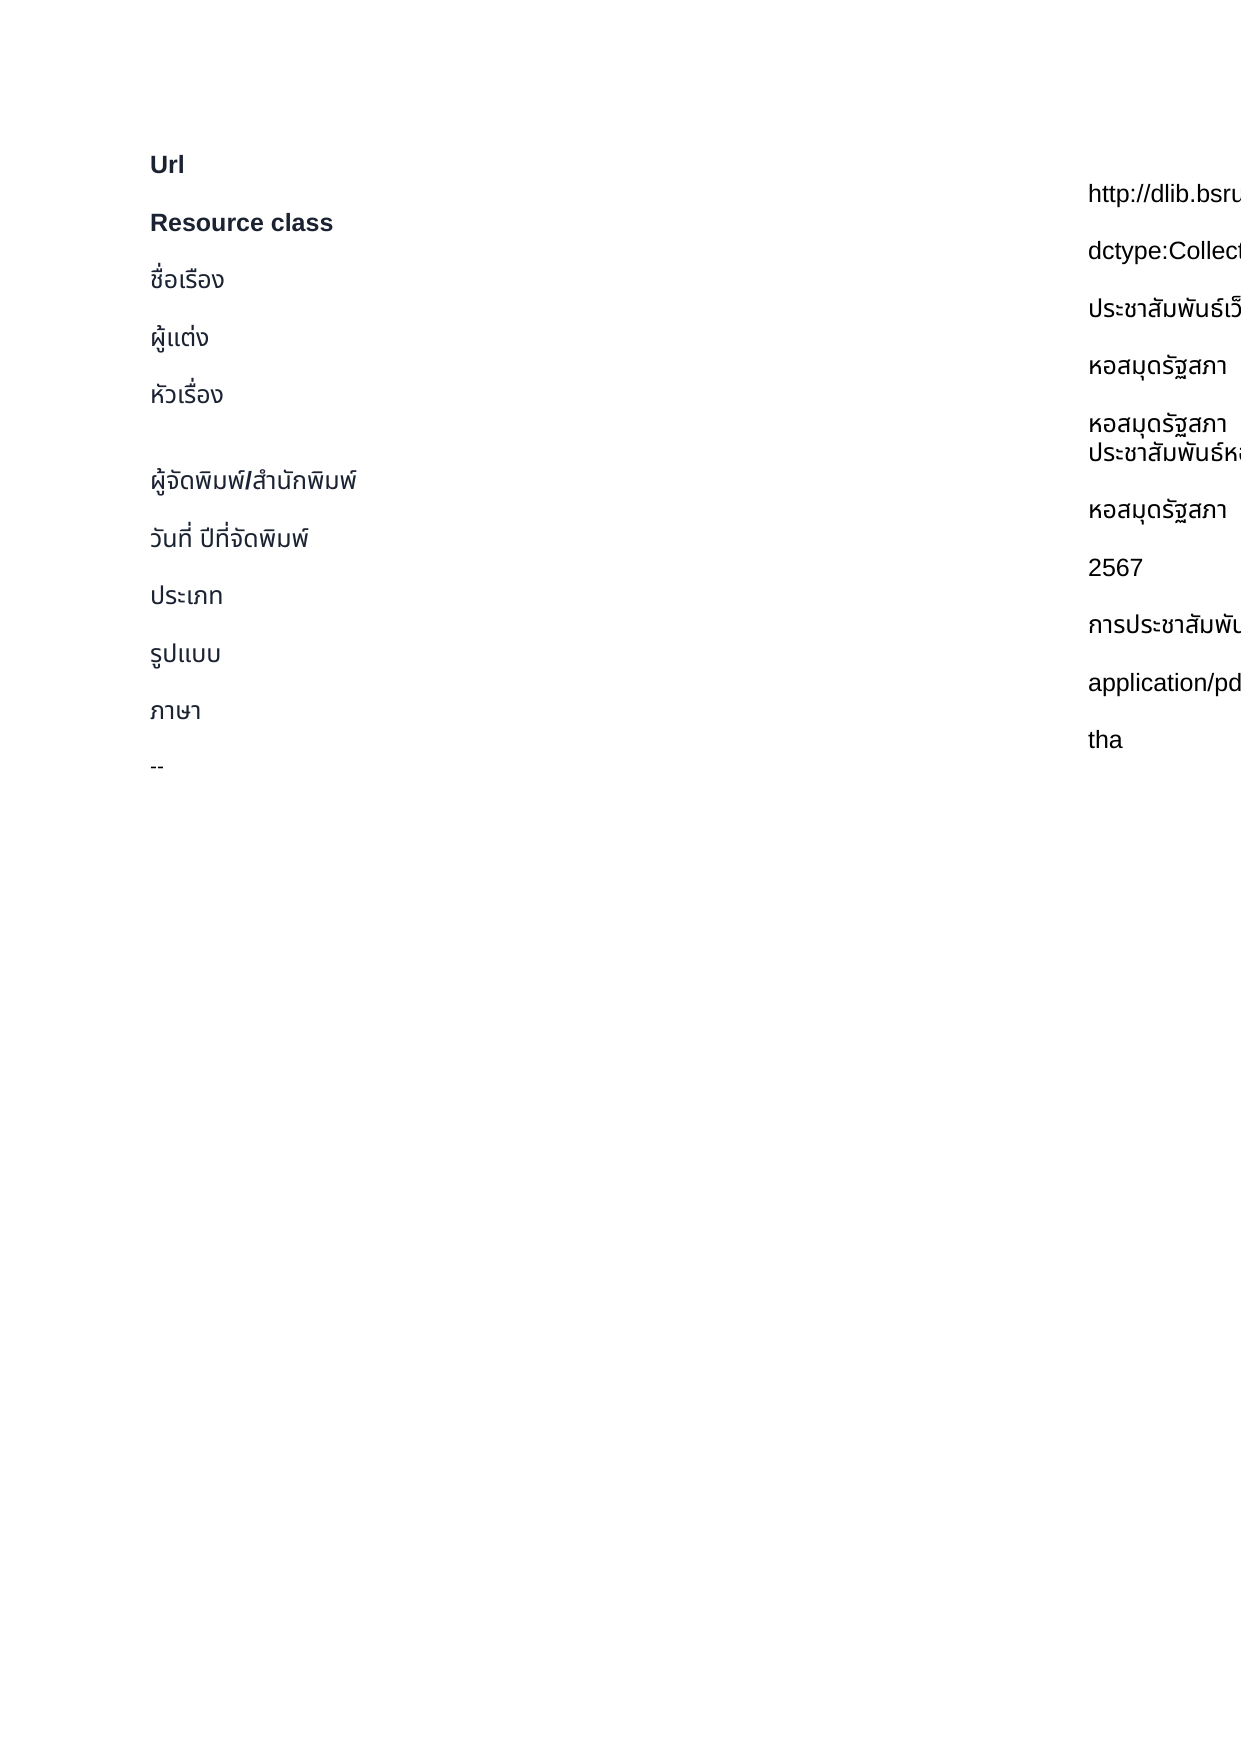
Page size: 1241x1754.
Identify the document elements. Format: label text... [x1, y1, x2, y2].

text ผู้แต่ง [150, 322, 1090, 351]
text Resource class [150, 207, 1090, 236]
text ชื่อเรือง [150, 265, 1090, 294]
text หอสมุดรัฐสภา [1088, 495, 1240, 524]
text http://dlib.bsru.ac.th/s/library/item/2904 [1088, 179, 1240, 207]
text ประชาสัมพันธ์หอสมุดรัฐสภา [1088, 437, 1240, 466]
text dctype:Collection [1088, 236, 1240, 265]
text หอสมุดรัฐสภา [1088, 409, 1240, 437]
text การประชาสัมพันธ์ [1088, 610, 1240, 639]
text application/pdf [1088, 667, 1240, 696]
text หัวเรื่อง [150, 380, 1090, 409]
text วันที่ ปีที่จัดพิมพ์ [150, 524, 1090, 552]
text -- [150, 754, 1090, 778]
text ภาษา [150, 696, 1090, 725]
text ประเภท [150, 581, 1090, 610]
text tha [1088, 725, 1240, 754]
text 2567 [1088, 552, 1240, 581]
text Url [150, 150, 1090, 179]
text หอสมุดรัฐสภา [1088, 351, 1240, 380]
text ผู้จัดพิมพ์/สำนักพิมพ์ [150, 466, 1090, 495]
text ประชาสัมพันธ์เว็บไซต์หอสมุดรัฐสภา [1088, 294, 1240, 322]
text รูปแบบ [150, 639, 1090, 667]
